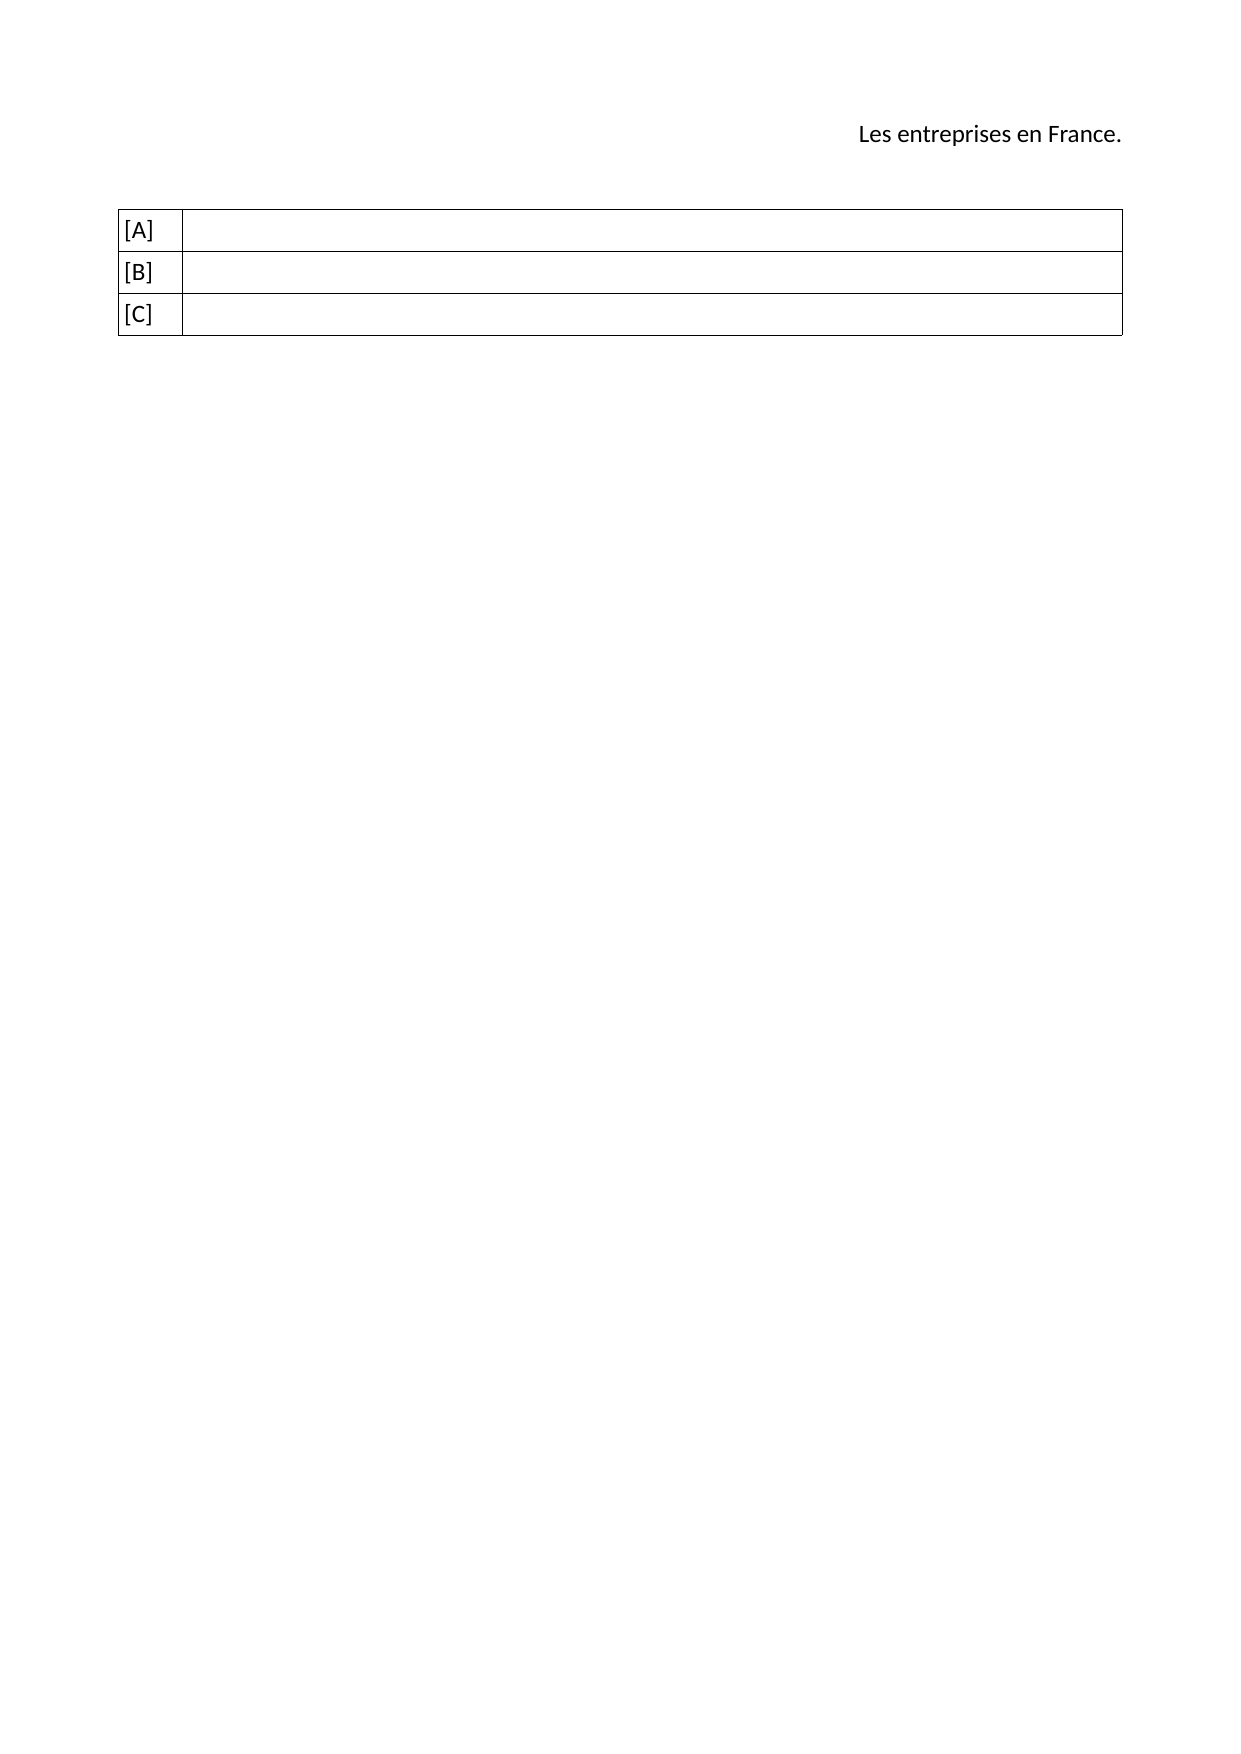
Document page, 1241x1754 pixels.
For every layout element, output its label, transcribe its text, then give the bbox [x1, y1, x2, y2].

table_header [A] [119, 210, 182, 251]
table_cell [C] [119, 294, 182, 335]
table_header [183, 210, 1122, 251]
table_cell [B] [119, 252, 182, 293]
table_cell [183, 252, 1122, 293]
table_cell [183, 294, 1122, 335]
